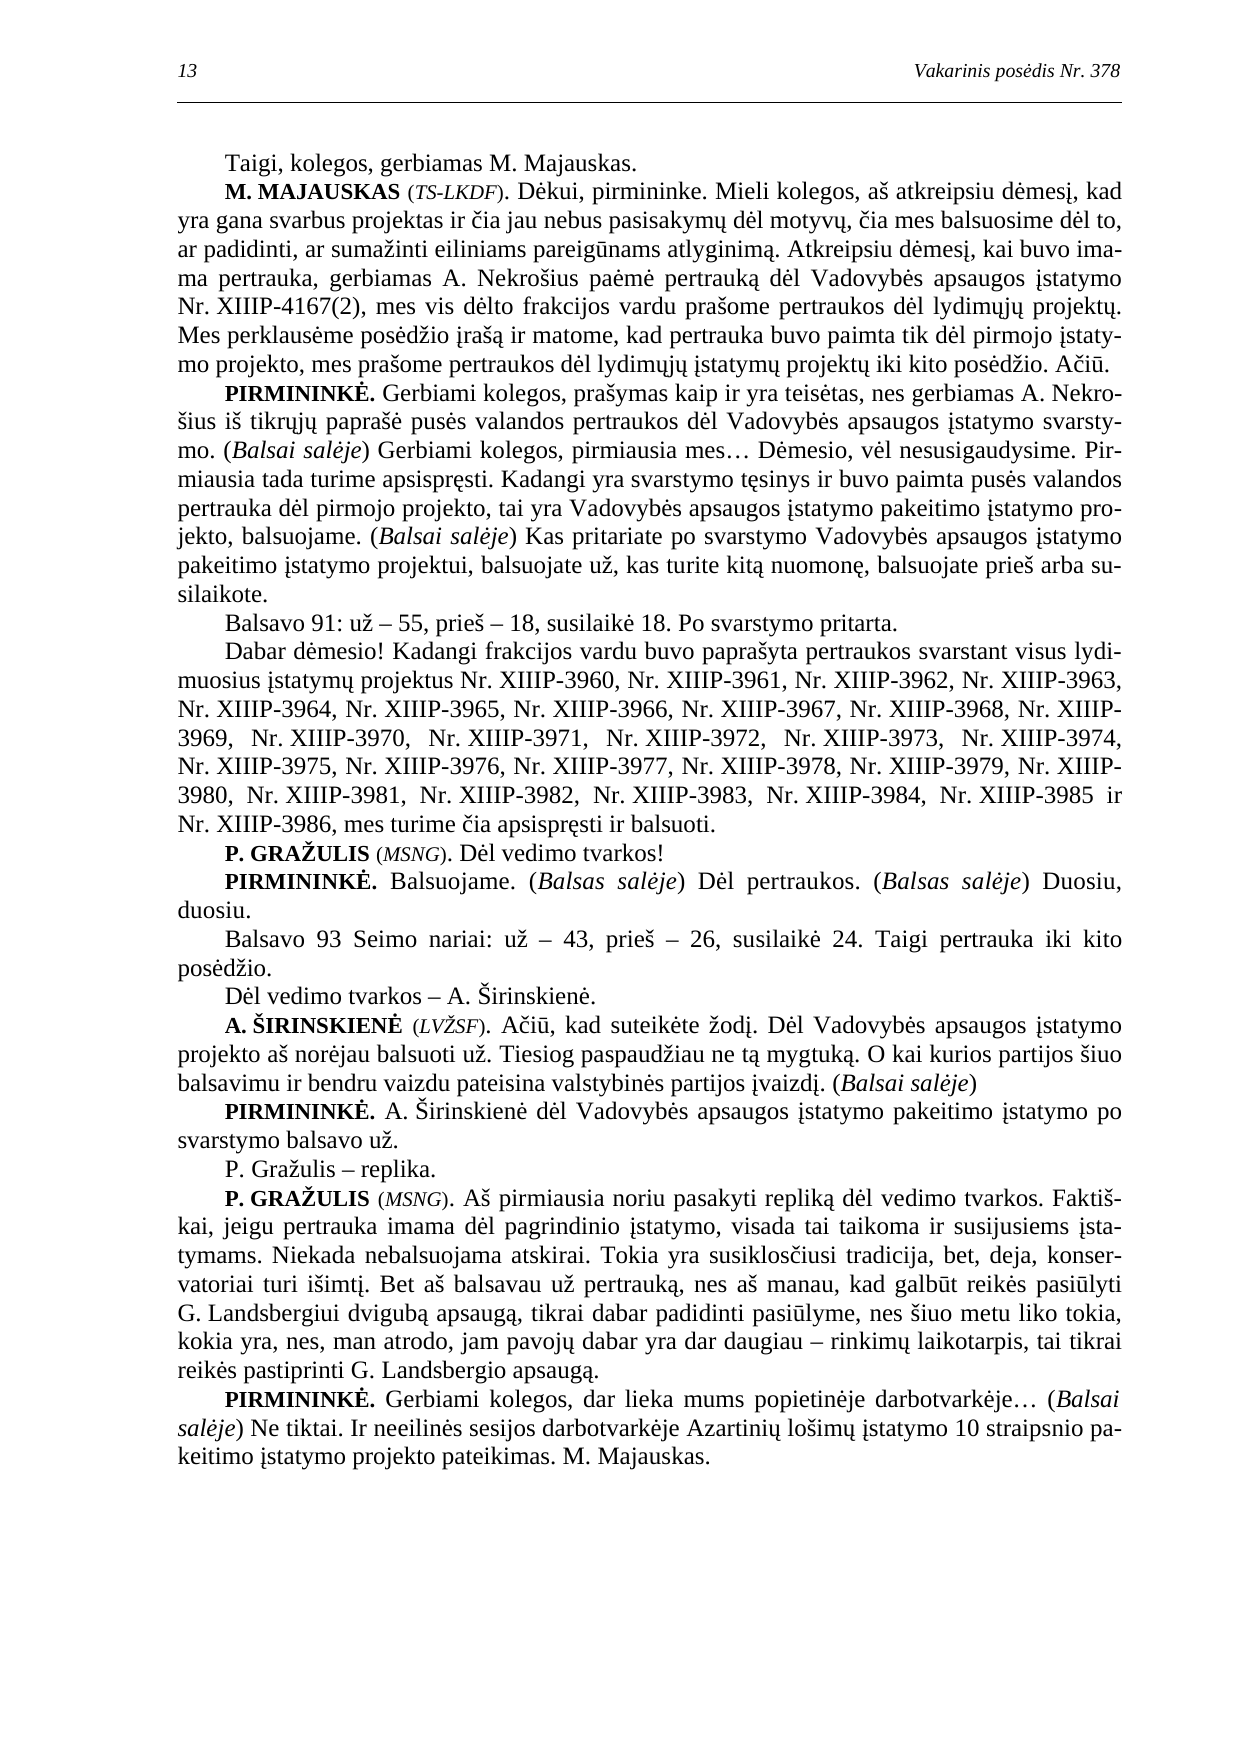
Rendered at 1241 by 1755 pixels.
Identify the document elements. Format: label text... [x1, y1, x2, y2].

text Bal­sa­vo 91: už – 55, prieš – 18, su­si­lai­kė 18. Po svars­ty­mo pri­tar­ta. [177, 608, 1122, 636]
text PIRMININKĖ. Ger­bia­mi ko­le­gos, dar lie­ka mums po­pie­ti­nė­je dar­bo­tvarkėje… (Bal­sai sa­lė­je) Ne tik­tai. Ir ne­ei­li­nės se­si­jos dar­bo­tvarkėje Azar­ti­nių lo­ši­mų įsta­ty­mo 10 straips­nio pa­kei­ti­mo įsta­ty­mo pro­jek­to pa­tei­ki­mas. M. Ma­jaus­kas. [177, 1384, 1122, 1470]
text PIRMININKĖ. Ger­bia­mi ko­le­gos, pra­šy­mas kaip ir yra tei­sė­tas, nes ger­bia­mas A. Ne­kro­šius iš tik­rų­jų pa­pra­šė pu­sės va­lan­dos per­trau­kos dėl Va­do­vy­bės ap­sau­gos įsta­ty­mo svars­ty­mo. (Bal­sai sa­lė­je) Ger­bia­mi ko­le­gos, pir­miau­sia mes… Dė­me­sio, vėl ne­su­si­gau­dy­si­me. Pir­miau­sia ta­da tu­ri­me ap­si­spręs­ti. Ka­dan­gi yra svars­ty­mo tę­si­nys ir bu­vo pa­im­ta pu­sės va­lan­dos per­trau­ka dėl pir­mo­jo pro­jek­to, tai yra Va­do­vy­bės ap­sau­gos įsta­ty­mo pa­kei­ti­mo įsta­ty­mo pro­jek­to, bal­suo­ja­me. (Bal­sai sa­lė­je) Kas pri­ta­ria­te po svars­ty­mo Va­do­vy­bės ap­sau­gos įsta­ty­mo pa­kei­ti­mo įsta­ty­mo pro­jek­tui, bal­suo­ja­te už, kas tu­ri­te ki­tą nuo­mo­nę, bal­suo­ja­te prieš ar­ba su­si­lai­ko­te. [177, 378, 1122, 608]
text Dėl ve­di­mo tvar­kos – A. Ši­rins­kie­nė. [177, 981, 1122, 1010]
text P. GRAŽULIS (MSNG). Aš pir­miau­sia no­riu pa­sa­ky­ti re­pli­ką dėl ve­di­mo tvar­kos. Fak­tiš­kai, jei­gu per­trau­ka ima­ma dėl pa­grin­di­nio įsta­ty­mo, vi­sa­da tai tai­ko­ma ir su­si­ju­siems įsta­tymams. Nie­ka­da ne­bal­suo­ja­ma at­ski­rai. To­kia yra su­si­klos­čiu­si tra­di­ci­ja, bet, de­ja, kon­ser­vatoriai tu­ri iš­im­tį. Bet aš bal­sa­vau už per­trau­ką, nes aš ma­nau, kad gal­būt rei­kės pa­siū­ly­ti G. Lan­dsber­giui dvi­gu­bą ap­sau­gą, tik­rai da­bar pa­di­din­ti pa­siū­ly­me, nes šiuo me­tu li­ko to­kia, ko­kia yra, nes, man at­ro­do, jam pa­vo­jų da­bar yra dar dau­giau – rin­ki­mų lai­ko­tar­pis, tai tik­rai rei­kės pa­stip­rin­ti G. Land­sber­gio ap­sau­gą. [177, 1183, 1122, 1384]
text M. MAJAUSKAS (TS-LKDF). Dė­kui, pir­mi­nin­ke. Mie­li ko­le­gos, aš at­kreip­siu dė­me­sį, kad yra ga­na svar­bus pro­jek­tas ir čia jau ne­bus pa­si­sa­ky­mų dėl mo­ty­vų, čia mes bal­suo­si­me dėl to, ar pa­di­din­ti, ar su­ma­žin­ti ei­li­niams pa­rei­gū­nams at­ly­gi­ni­mą. At­kreip­siu dė­me­sį, kai bu­vo ima­ma per­trau­ka, ger­bia­mas A. Ne­kro­šius pa­ė­mė per­trau­ką dėl Va­do­vy­bės ap­sau­gos įsta­ty­mo Nr. XIIIP-4167(2), mes vis dėl­to frak­ci­jos var­du pra­šo­me per­trau­kos dėl ly­di­mų­jų pro­jek­tų. Mes per­klau­sė­me po­sė­džio įra­šą ir ma­to­me, kad per­trau­ka bu­vo pa­im­ta tik dėl pir­mo­jo įsta­ty­mo pro­jek­to, mes pra­šo­me per­trau­kos dėl ly­di­mų­jų įsta­ty­mų pro­jek­tų iki ki­to po­sė­džio. Ačiū. [177, 176, 1122, 378]
text Bal­sa­vo 93 Sei­mo na­riai: už – 43, prieš – 26, su­si­lai­kė 24. Tai­gi per­trau­ka iki ki­to posėdžio. [177, 924, 1122, 981]
text PIRMININKĖ. A. Ši­rins­kie­nė dėl Va­do­vy­bės ap­sau­gos įsta­ty­mo pa­kei­ti­mo įsta­ty­mo po svars­ty­mo bal­sa­vo už. [177, 1096, 1122, 1154]
text PIRMININKĖ. Bal­suo­ja­me. (Bal­sas sa­lė­je) Dėl per­trau­kos. (Bal­sas sa­lė­je) Duo­siu, duo­siu. [177, 866, 1122, 924]
text P. GRAŽULIS (MSNG). Dėl ve­di­mo tvar­kos! [177, 838, 1122, 866]
text Tai­gi, ko­le­gos, ger­bia­mas M. Ma­jaus­kas. [177, 148, 1122, 176]
text Da­bar dė­me­sio! Ka­dan­gi frak­ci­jos var­du bu­vo pa­pra­šy­ta per­trau­kos svars­tant vi­sus ly­di­muo­sius įsta­ty­mų pro­jek­tus Nr. XIIIP-3960, Nr. XIIIP-3961, Nr. XIIIP-3962, Nr. XIIIP-3963, Nr. XIIIP-3964, Nr. XIIIP-3965, Nr. XIIIP-3966, Nr. XIIIP-3967, Nr. XIIIP-3968, Nr. XIIIP-3969, Nr. XIIIP-3970, Nr. XIIIP-3971, Nr. XIIIP-3972, Nr. XIIIP-3973, Nr. XIIIP-3974, Nr. XIIIP-3975, Nr. XIIIP-3976, Nr. XIIIP-3977, Nr. XIIIP-3978, Nr. XIIIP-3979, Nr. XIIIP-3980, Nr. XIIIP-3981, Nr. XIIIP-3982, Nr. XIIIP-3983, Nr. XIIIP-3984, Nr. XIIIP-3985 ir Nr. XIIIP-3986, mes tu­ri­me čia ap­si­spręs­ti ir bal­suo­ti. [177, 636, 1122, 838]
text A. ŠIRINSKIENĖ (LVŽSF). Ačiū, kad suteikė­te žo­dį. Dėl Va­do­vy­bės ap­sau­gos įsta­ty­mo pro­jek­to aš no­rė­jau bal­suo­ti už. Tie­siog pa­spau­džiau ne tą myg­tu­ką. O kai ku­rios par­ti­jos šiuo bal­sa­vi­mu ir ben­dru vaiz­du pa­tei­si­na vals­ty­bi­nės par­ti­jos įvaiz­dį. (Bal­sai sa­lė­je) [177, 1010, 1122, 1096]
text P. Gra­žu­lis – re­pli­ka. [177, 1154, 1122, 1183]
